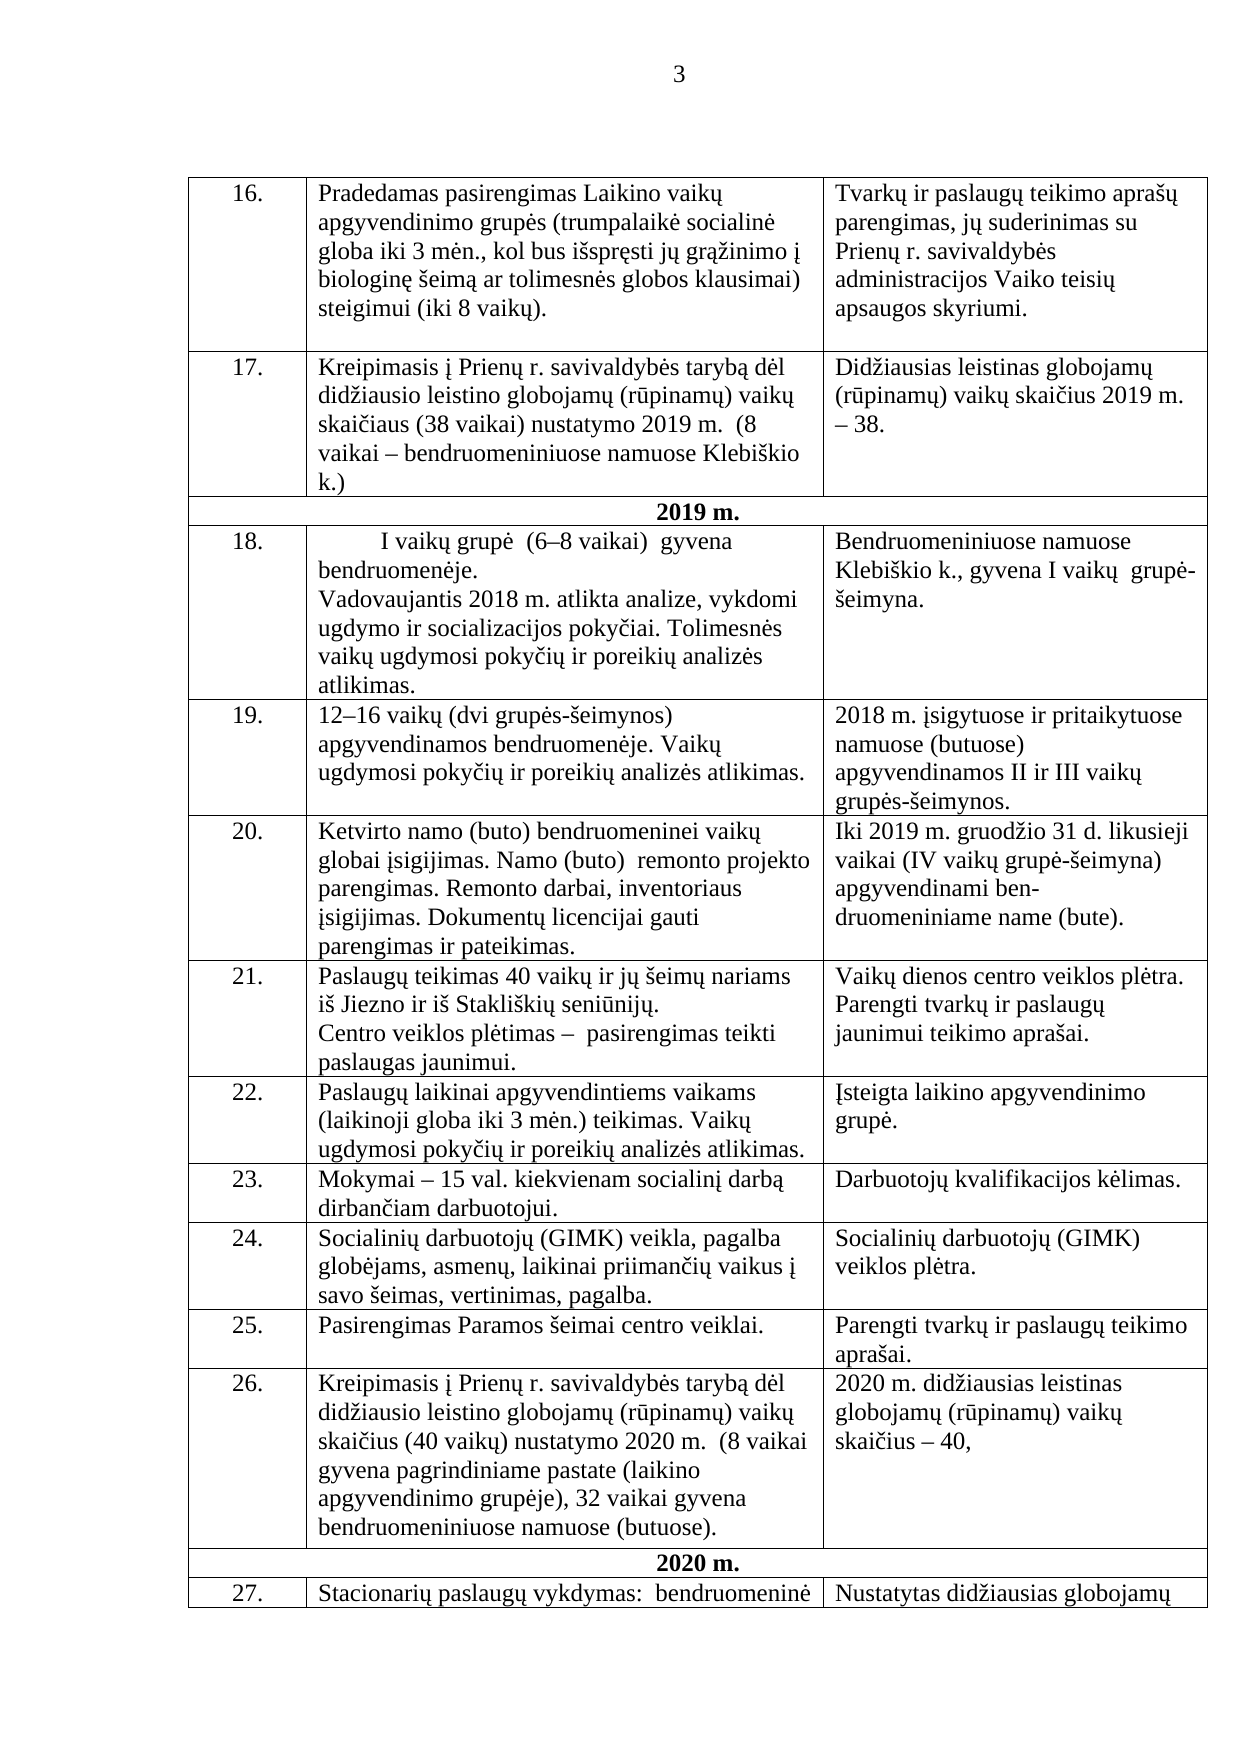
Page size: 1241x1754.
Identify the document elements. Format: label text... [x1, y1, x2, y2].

table_cell Didžiausias leistinas globojamų (rūpinamų) vaikų skaičius 2019 m. – 38. [824, 352, 1207, 496]
table_cell 2019 m. [189, 497, 1207, 525]
table_cell 2020 m. [189, 1549, 1207, 1577]
table_cell Socialinių darbuotojų (GIMK) veiklos plėtra. [824, 1223, 1207, 1309]
table_cell Kreipimasis į Prienų r. savivaldybės tarybą dėl didžiausio leistino globojamų (rūpinamų) vaikų skaičiaus (38 vaikai) nustatymo 2019 m. (8 vaikai – bendruomeniniuose namuose Klebiškio k.) [307, 352, 823, 496]
table_cell 22. [189, 1077, 306, 1163]
table_cell 2018 m. įsigytuose ir pritaikytuose namuose (butuose) apgyvendinamos II ir III vaikų grupės-šeimynos. [824, 700, 1207, 815]
table_cell Pasirengimas Paramos šeimai centro veiklai. [307, 1310, 823, 1367]
table_cell Socialinių darbuotojų (GIMK) veikla, pagalba globėjams, asmenų, laikinai priimančių vaikus į savo šeimas, vertinimas, pagalba. [307, 1223, 823, 1309]
table_cell 20. [189, 816, 306, 960]
table_cell 27. [189, 1578, 306, 1607]
table_cell 12–16 vaikų (dvi grupės-šeimynos) apgyvendinamos bendruomenėje. Vaikų ugdymosi pokyčių ir poreikių analizės atlikimas. [307, 700, 823, 815]
table_cell 23. [189, 1164, 306, 1222]
table_cell Darbuotojų kvalifikacijos kėlimas. [824, 1164, 1207, 1222]
table_cell 17. [189, 352, 306, 496]
table_cell Parengti tvarkų ir paslaugų teikimo aprašai. [824, 1310, 1207, 1367]
table_cell Pradedamas pasirengimas Laikino vaikų apgyvendinimo grupės (trumpalaikė socialinė globa iki 3 mėn., kol bus išspręsti jų grąžinimo į biologinę šeimą ar tolimesnės globos klausimai) steigimui (iki 8 vaikų). [307, 178, 823, 351]
table_cell 2020 m. didžiausias leistinas globojamų (rūpinamų) vaikų skaičius – 40, [824, 1369, 1207, 1547]
table_cell 25. [189, 1310, 306, 1367]
table_cell I vaikų grupė (6–8 vaikai) gyvena bendruomenėje. Vadovaujantis 2018 m. atlikta analize, vykdomi ugdymo ir socializacijos pokyčiai. Tolimesnės vaikų ugdymosi pokyčių ir poreikių analizės atlikimas. [307, 526, 823, 699]
table_cell Nustatytas didžiausias globojamų [824, 1578, 1207, 1607]
table_cell Vaikų dienos centro veiklos plėtra. Parengti tvarkų ir paslaugų jaunimui teikimo aprašai. [824, 961, 1207, 1076]
table_cell 19. [189, 700, 306, 815]
table_cell Stacionarių paslaugų vykdymas: bendruomeninė [307, 1578, 823, 1607]
table_cell Paslaugų teikimas 40 vaikų ir jų šeimų nariams iš Jiezno ir iš Stakliškių seniūnijų. Centro veiklos plėtimas – pasirengimas teikti paslaugas jaunimui. [307, 961, 823, 1076]
table_cell 16. [189, 178, 306, 351]
table_cell Paslaugų laikinai apgyvendintiems vaikams (laikinoji globa iki 3 mėn.) teikimas. Vaikų ugdymosi pokyčių ir poreikių analizės atlikimas. [307, 1077, 823, 1163]
table_cell 26. [189, 1369, 306, 1547]
table_cell Iki 2019 m. gruodžio 31 d. likusieji vaikai (IV vaikų grupė-šeimyna) apgyvendinami ben-druomeniniame name (bute). [824, 816, 1207, 960]
table_cell Kreipimasis į Prienų r. savivaldybės tarybą dėl didžiausio leistino globojamų (rūpinamų) vaikų skaičius (40 vaikų) nustatymo 2020 m. (8 vaikai gyvena pagrindiniame pastate (laikino apgyvendinimo grupėje), 32 vaikai gyvena bendruomeniniuose namuose (butuose). [307, 1369, 823, 1547]
table_cell Tvarkų ir paslaugų teikimo aprašų parengimas, jų suderinimas su Prienų r. savivaldybės administracijos Vaiko teisių apsaugos skyriumi. [824, 178, 1207, 351]
table_cell Įsteigta laikino apgyvendinimo grupė. [824, 1077, 1207, 1163]
table_cell 24. [189, 1223, 306, 1309]
table_cell Mokymai – 15 val. kiekvienam socialinį darbą dirbančiam darbuotojui. [307, 1164, 823, 1222]
table_cell 18. [189, 526, 306, 699]
table_cell Bendruomeniniuose namuose Klebiškio k., gyvena I vaikų grupė-šeimyna. [824, 526, 1207, 699]
table_cell Ketvirto namo (buto) bendruomeninei vaikų globai įsigijimas. Namo (buto) remonto projekto parengimas. Remonto darbai, inventoriaus įsigijimas. Dokumentų licencijai gauti parengimas ir pateikimas. [307, 816, 823, 960]
table_cell 21. [189, 961, 306, 1076]
